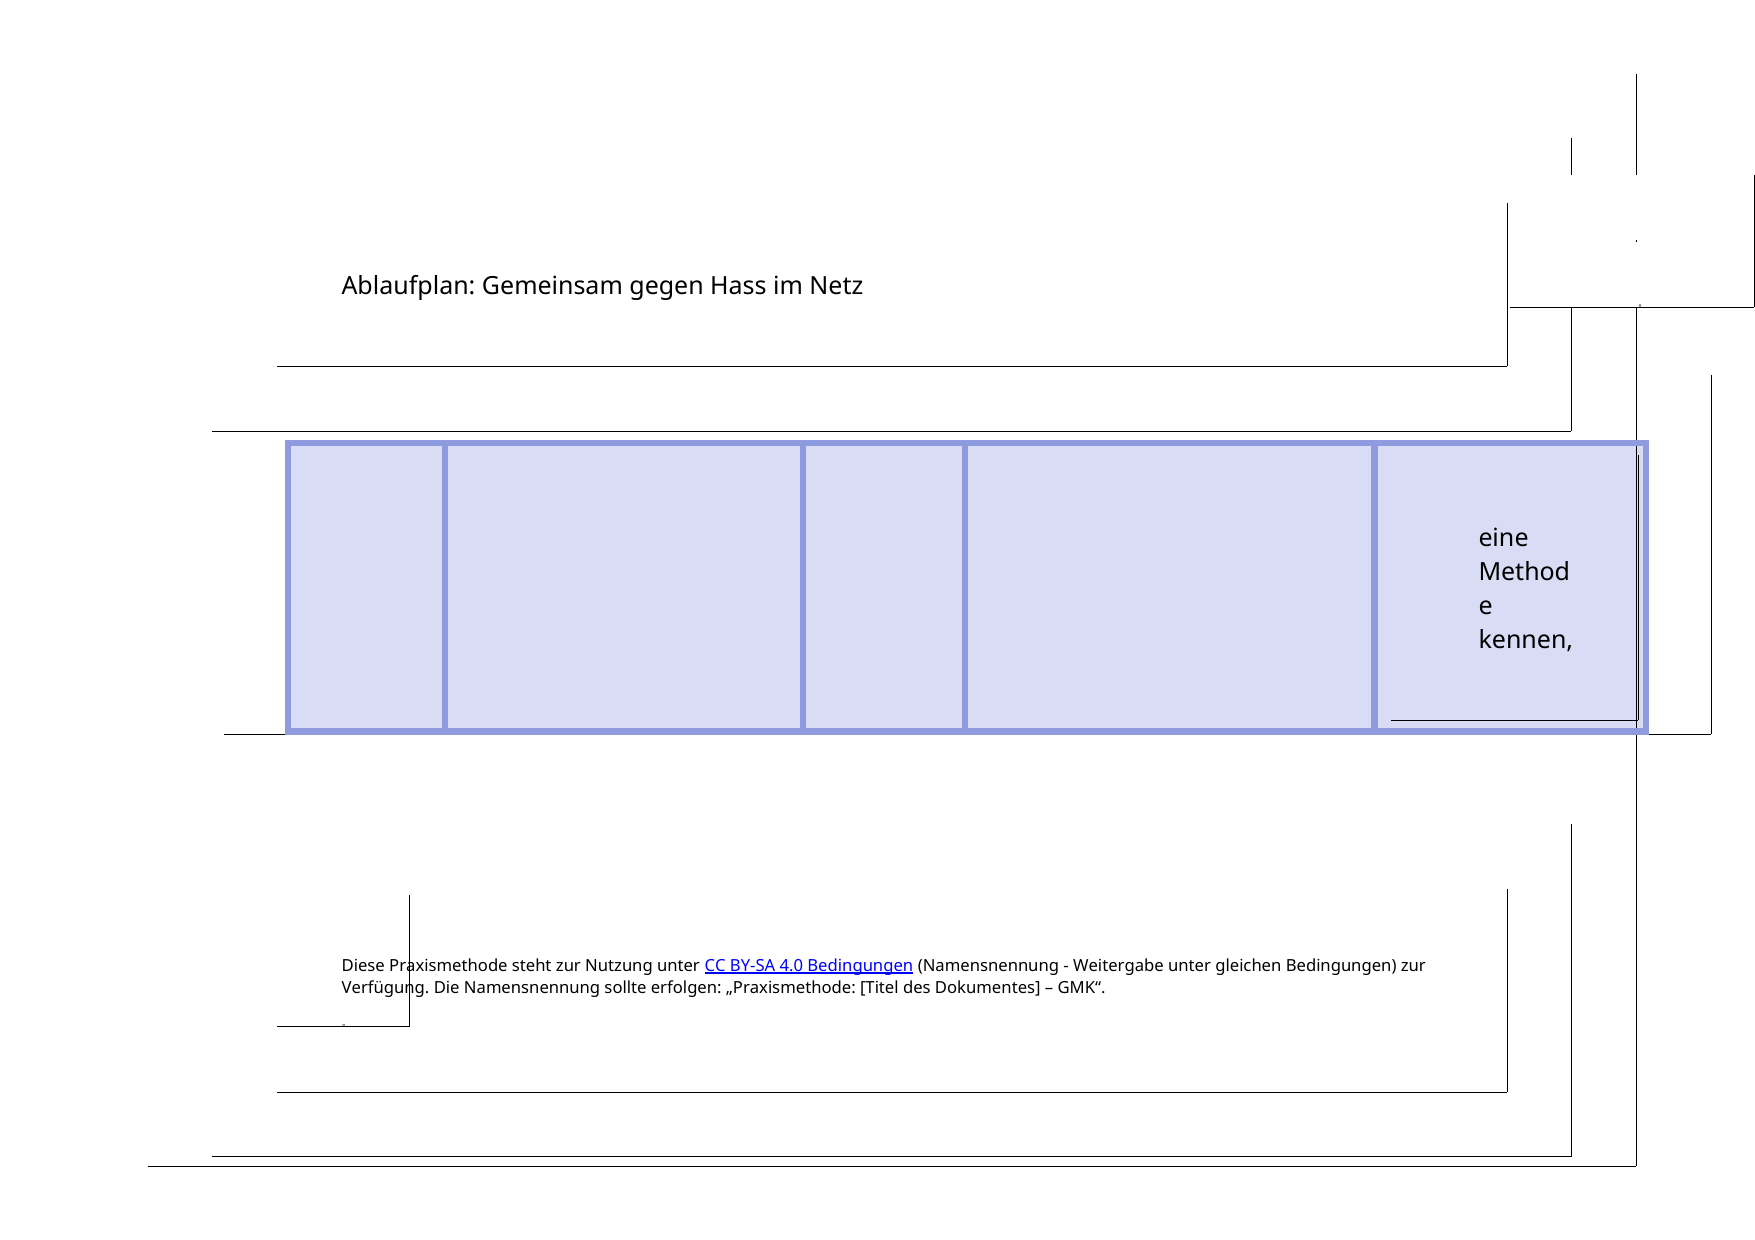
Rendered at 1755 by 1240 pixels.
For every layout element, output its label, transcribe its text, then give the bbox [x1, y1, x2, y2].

table_cell eine Methode kennen, [1378, 446, 1636, 728]
table_cell [968, 446, 1371, 728]
table_cell [448, 446, 800, 728]
table_cell [291, 446, 442, 728]
table_cell [806, 446, 962, 728]
